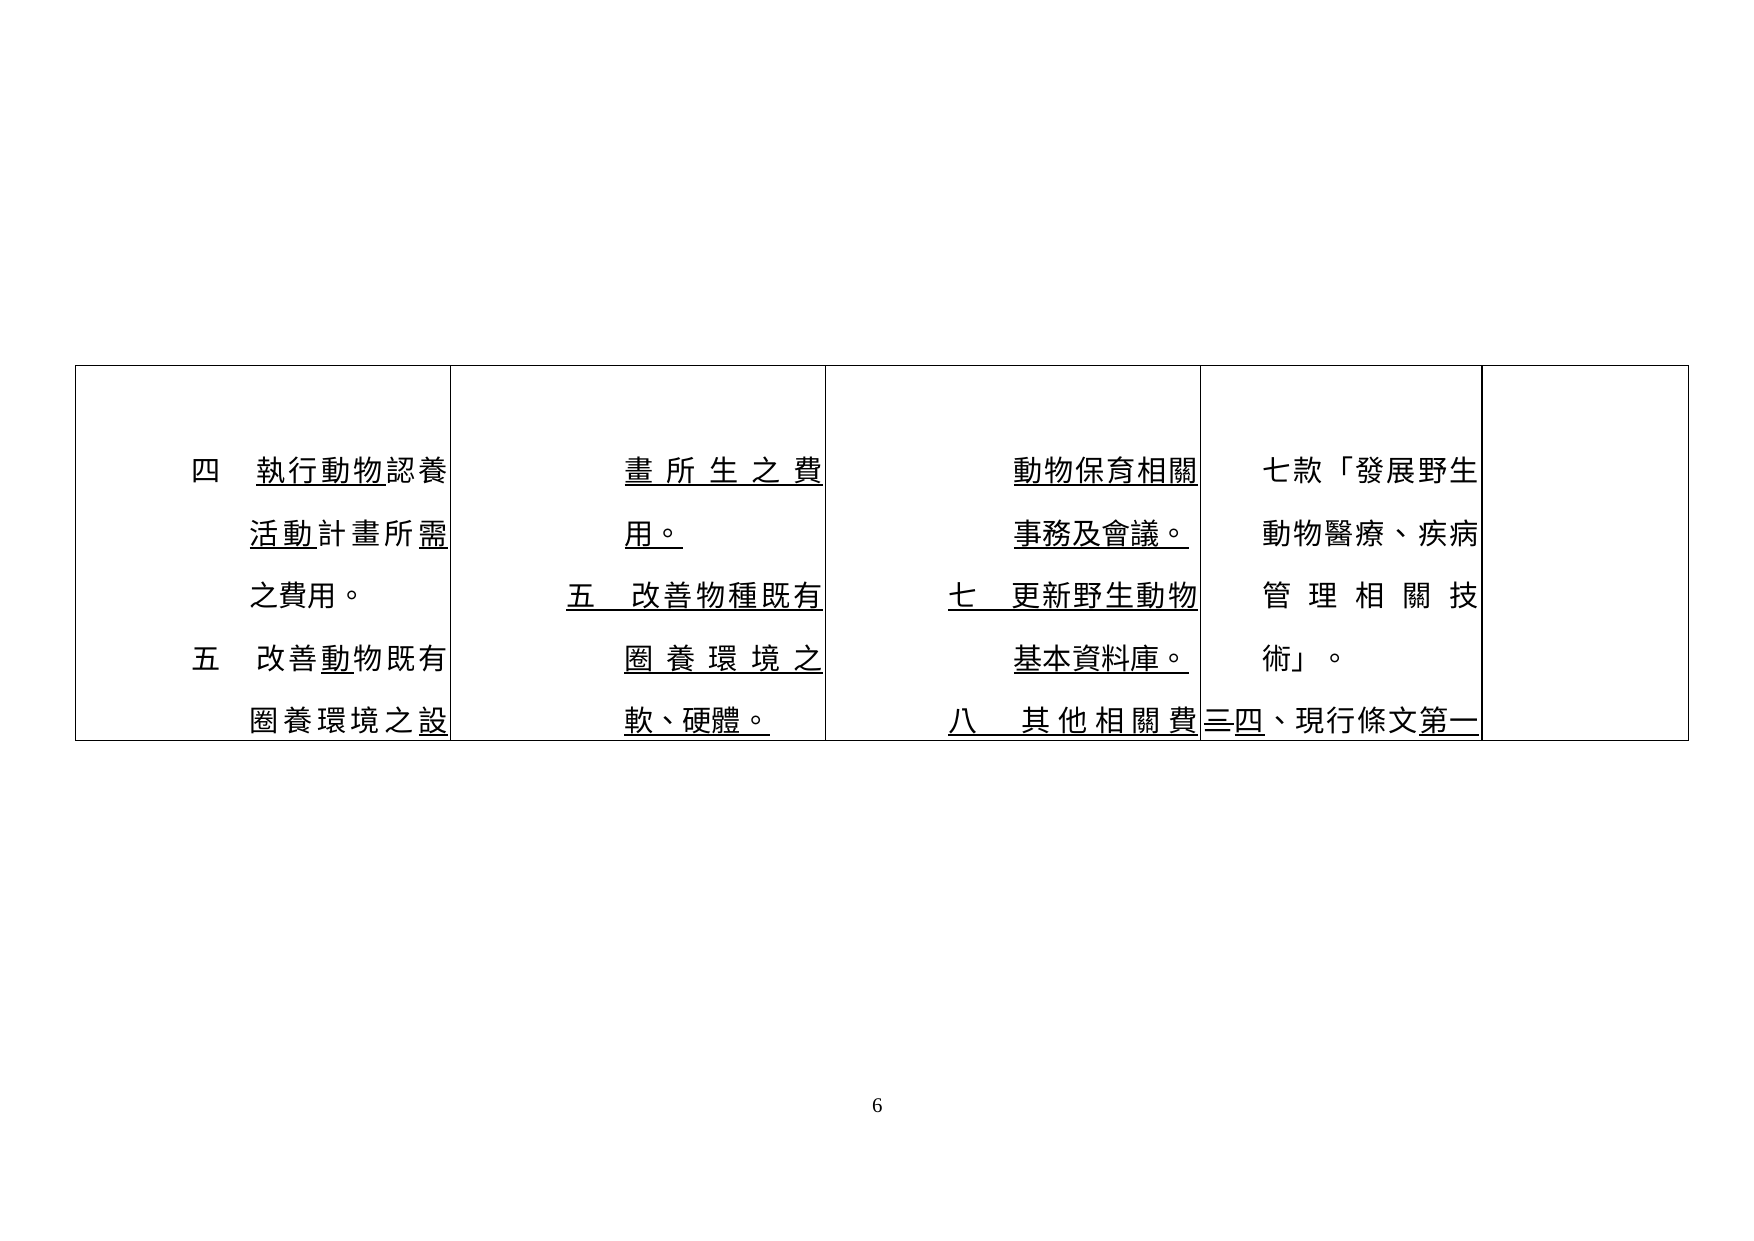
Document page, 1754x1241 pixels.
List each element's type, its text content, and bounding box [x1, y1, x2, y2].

table_cell 動物保育相關事務及會議。 七 更新野生動物基本資料庫。 八 其他相關費 [826, 366, 1200, 740]
table_cell 四 執行動物認養活動計畫所需之費用。 五 改善動物既有圈養環境之設 [76, 366, 450, 740]
table_cell 畫所生之費用。 五 改善物種既有圈養環境之軟、硬體。 [451, 366, 825, 740]
table_cell 七款「發展野生動物醫療、疾病管理相關技術」。 三四、現行條文第一 [1201, 366, 1481, 740]
table_cell [1483, 366, 1688, 740]
